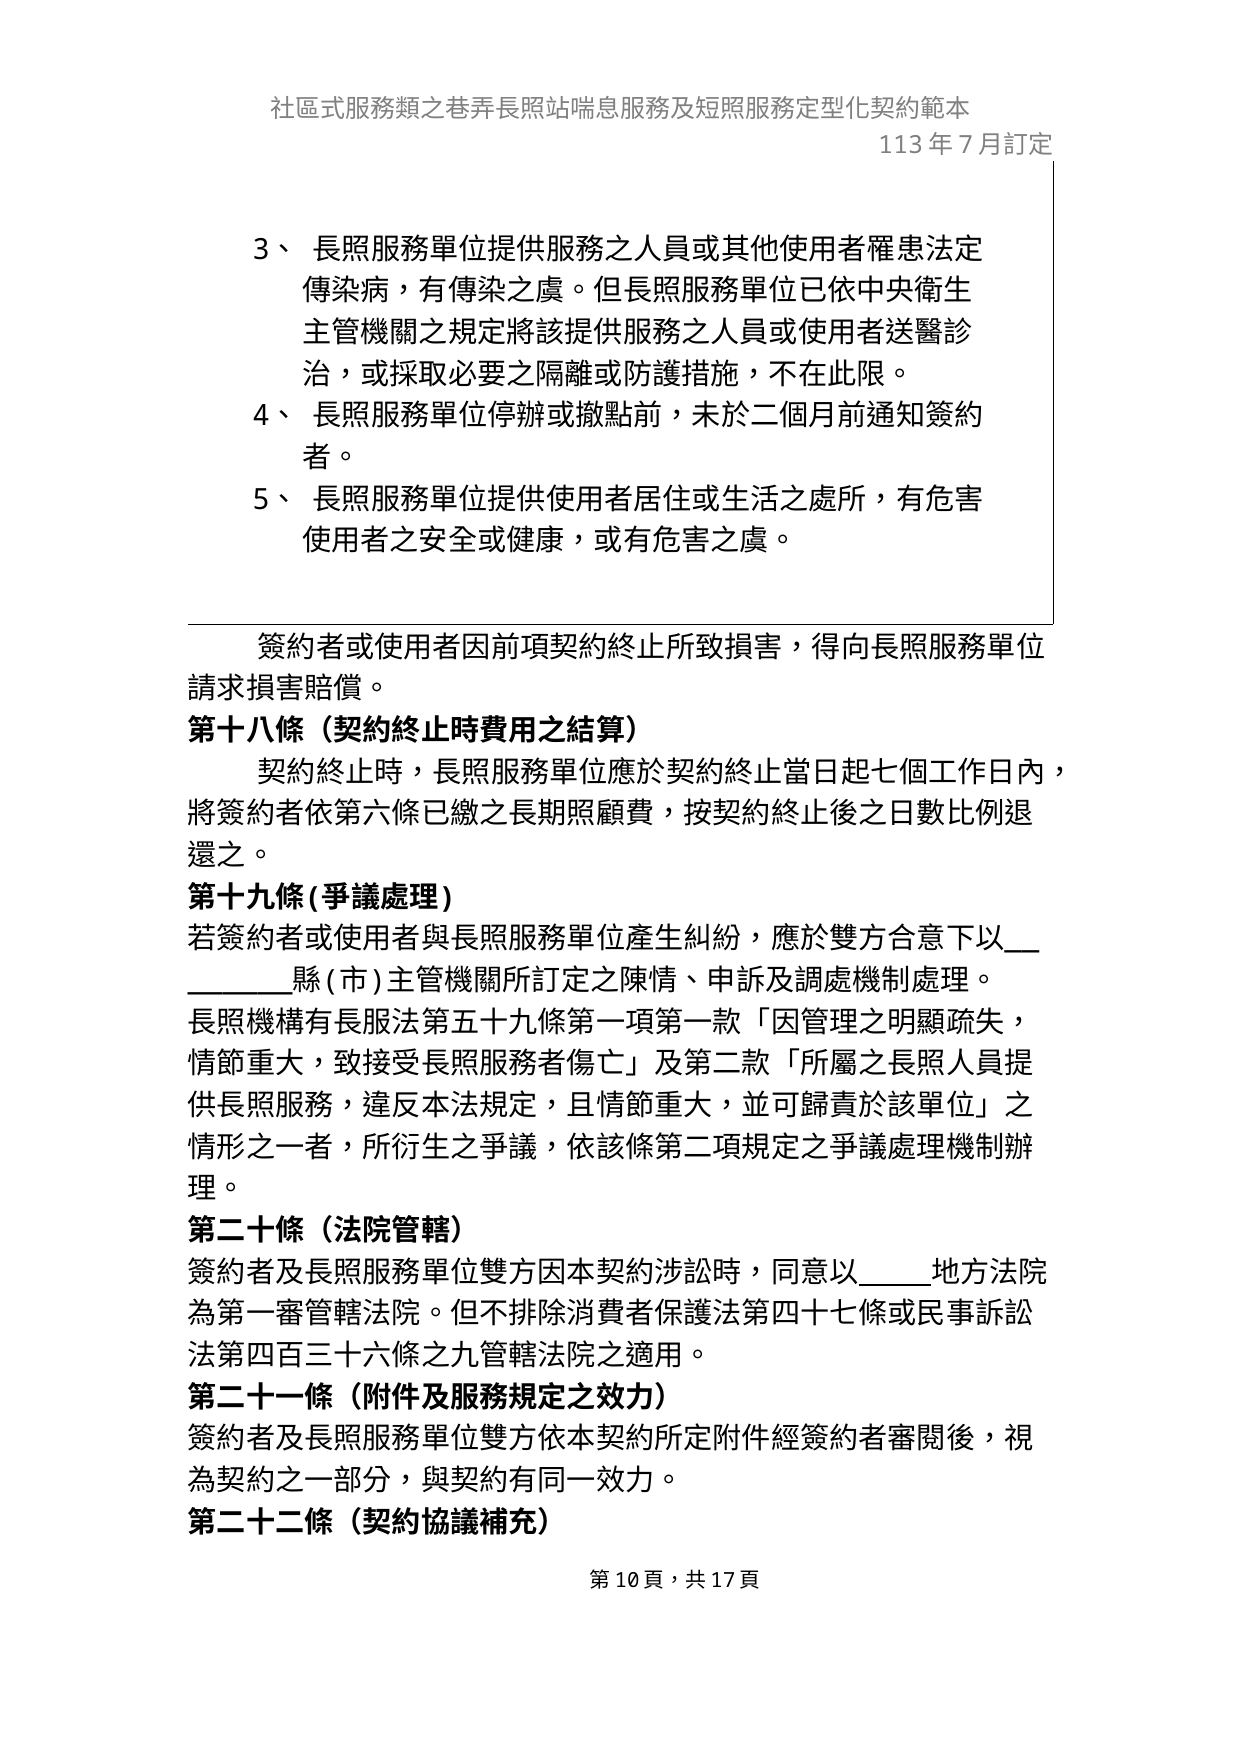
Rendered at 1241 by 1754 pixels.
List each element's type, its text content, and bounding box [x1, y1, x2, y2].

text 若簽約者或使用者與長照服務單位產生糾紛，應於雙方合意下以________縣(市)主管機關所訂定之陳情、申訴及調處機制處理。 [187, 915, 1053, 999]
list 長照服務單位停辦或撤點前，未於二個月前通知簽約者。 [187, 392, 1053, 476]
text 第二十一條（附件及服務規定之效力） [187, 1374, 1053, 1415]
text 第二十條（法院管轄） [187, 1207, 1053, 1249]
text 簽約者及長照服務單位雙方因本契約涉訟時，同意以 地方法院為第一審管轄法院。但不排除消費者保護法第四十七條或民事訴訟法第四百三十六條之九管轄法院之適用。 [187, 1249, 1053, 1374]
text 簽約者及長照服務單位雙方依本契約所定附件經簽約者審閱後，視為契約之一部分，與契約有同一效力。 [187, 1415, 1053, 1499]
text 契約終止時，長照服務單位應於契約終止當日起七個工作日內，將簽約者依第六條已繳之長期照顧費，按契約終止後之日數比例退還之。 [187, 749, 1053, 874]
text 第十八條（契約終止時費用之結算） [187, 707, 1053, 749]
text 簽約者或使用者因前項契約終止所致損害，得向長照服務單位請求損害賠償。 [187, 624, 1053, 707]
list 長照服務單位提供使用者居住或生活之處所，有危害使用者之安全或健康，或有危害之虞。 [187, 476, 1053, 624]
text 長照機構有長服法第五十九條第一項第一款「因管理之明顯疏失，情節重大，致接受長照服務者傷亡」及第二款「所屬之長照人員提供長照服務，違反本法規定，且情節重大，並可歸責於該單位」之情形之一者，所衍生之爭議，依該條第二項規定之爭議處理機制辦理。 [187, 999, 1053, 1207]
text 第二十二條（契約協議補充） [187, 1499, 1053, 1540]
list 長照服務單位提供服務之人員或其他使用者罹患法定傳染病，有傳染之虞。但長照服務單位已依中央衛生主管機關之規定將該提供服務之人員或使用者送醫診治，或採取必要之隔離或防護措施，不在此限。 [187, 161, 1053, 392]
text 第十九條(爭議處理) [187, 874, 1053, 915]
